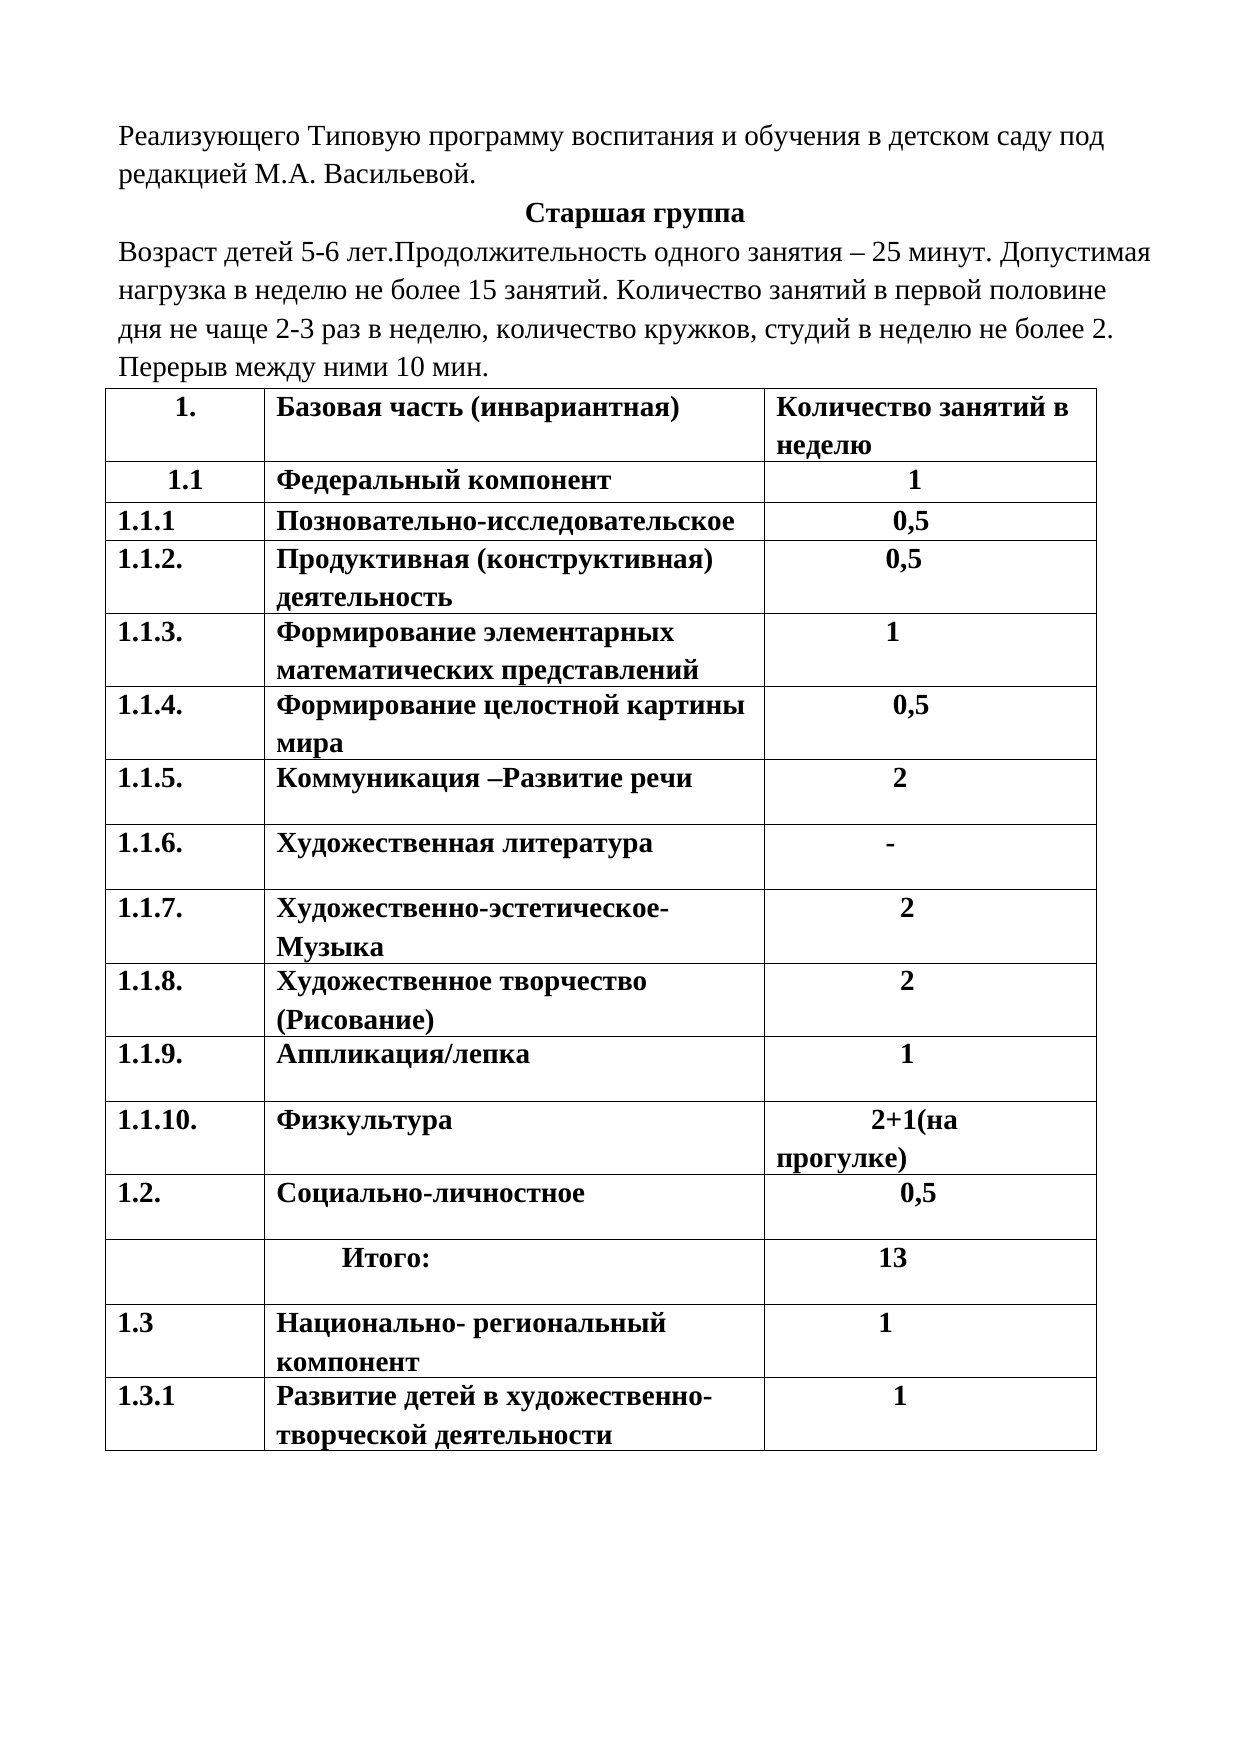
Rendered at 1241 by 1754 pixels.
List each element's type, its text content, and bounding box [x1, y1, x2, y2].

text Старшая группа [118, 195, 1152, 229]
table_cell 1 [765, 614, 1096, 686]
table_cell 1.1.9. [106, 1037, 264, 1101]
text Реализующего Типовую программу воспитания и обучения в детском саду под редакцией М.А. Васильевой. [118, 118, 1152, 190]
table_cell 1.3.1 [106, 1378, 264, 1450]
table_cell Продуктивная (конструктивная) деятельность [265, 541, 764, 613]
table_cell 13 [765, 1240, 1096, 1304]
table_cell 1.3 [106, 1305, 264, 1377]
table_cell 2+1(на прогулке) [765, 1102, 1096, 1174]
table_cell 1.1.4. [106, 687, 264, 759]
table_cell 1.1.6. [106, 825, 264, 889]
table_cell Физкультура [265, 1102, 764, 1174]
table_cell 0,5 [765, 503, 1096, 540]
table_cell 1.1.7. [106, 890, 264, 962]
table_cell 2 [765, 890, 1096, 962]
table_cell Художественная литература [265, 825, 764, 889]
table_cell Художественное творчество (Рисование) [265, 964, 764, 1036]
table_cell 0,5 [765, 687, 1096, 759]
table_cell 1.1.10. [106, 1102, 264, 1174]
table_cell Национально- региональный компонент [265, 1305, 764, 1377]
text Возраст детей 5-6 лет.Продолжительность одного занятия – 25 минут. Допустимая нагрузка в неделю не более 15 занятий. Количество занятий в первой половине дня не чаще 2-3 раз в неделю, количество кружков, студий в неделю не более 2. Перерыв между ними 10 мин. [118, 234, 1152, 383]
table_cell 1.1.5. [106, 760, 264, 824]
table_header Количество занятий в неделю [765, 389, 1096, 461]
table_cell 1.1.8. [106, 964, 264, 1036]
table_cell Итого: [265, 1240, 764, 1304]
table_cell 0,5 [765, 541, 1096, 613]
table_cell 1 [765, 1378, 1096, 1450]
table_cell Формирование целостной картины мира [265, 687, 764, 759]
table_cell 1.1.3. [106, 614, 264, 686]
table_cell Аппликация/лепка [265, 1037, 764, 1101]
table_cell 0,5 [765, 1175, 1096, 1239]
table_cell [106, 1240, 264, 1304]
table_cell Федеральный компонент [265, 462, 764, 502]
table_cell 1.1 [106, 462, 264, 502]
table_cell 2 [765, 760, 1096, 824]
table_cell 2 [765, 964, 1096, 1036]
table_cell Художественно-эстетическое- Музыка [265, 890, 764, 962]
table_cell Коммуникация –Развитие речи [265, 760, 764, 824]
table_cell Позновательно-исследовательское [265, 503, 764, 540]
table_header 1. [106, 389, 264, 461]
table_cell 1 [765, 1037, 1096, 1101]
table_header Базовая часть (инвариантная) [265, 389, 764, 461]
table_cell 1 [765, 462, 1096, 502]
table_cell 1.1.2. [106, 541, 264, 613]
table_cell Развитие детей в художественно-творческой деятельности [265, 1378, 764, 1450]
table_cell Социально-личностное [265, 1175, 764, 1239]
table_cell 1.1.1 [106, 503, 264, 540]
table_cell 1 [765, 1305, 1096, 1377]
table_cell 1.2. [106, 1175, 264, 1239]
table_cell Формирование элементарных математических представлений [265, 614, 764, 686]
table_cell - [765, 825, 1096, 889]
